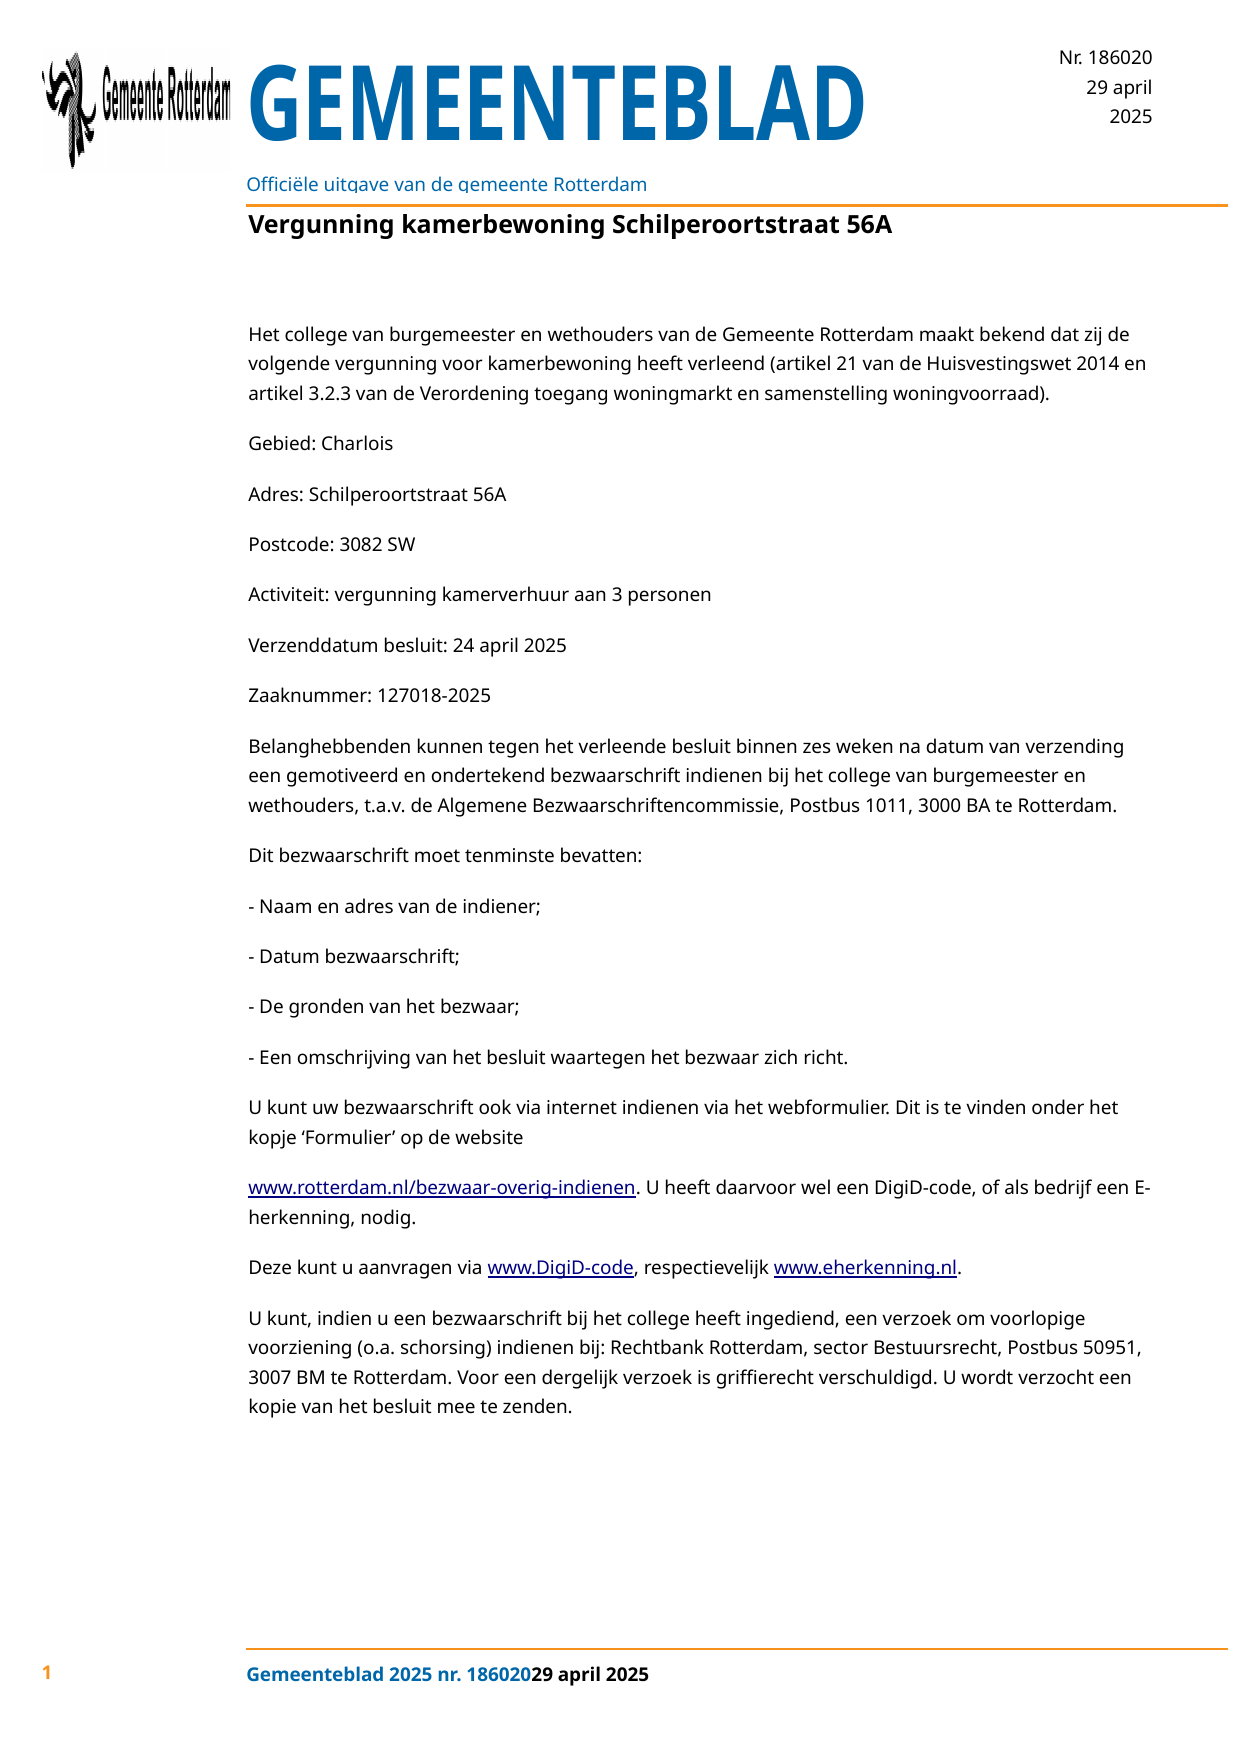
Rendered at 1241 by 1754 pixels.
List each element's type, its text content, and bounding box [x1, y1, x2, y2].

text U kunt, indien u een bezwaarschrift bij het college heeft ingediend, een verzoek om voorlopige voorziening (o.a. schorsing) indienen bij: Rechtbank Rotterdam, sector Bestuursrecht, Postbus 50951, 3007 BM te Rotterdam. Voor een dergelijk verzoek is griffierecht verschuldigd. U wordt verzocht een kopie van het besluit mee te zenden. [248, 1305, 1152, 1419]
picture [41, 47, 231, 172]
text - De gronden van het bezwaar; [248, 994, 1152, 1019]
text Belanghebbenden kunnen tegen het verleende besluit binnen zes weken na datum van verzending een gemotiveerd en ondertekend bezwaarschrift indienen bij het college van burgemeester en wethouders, t.a.v. de Algemene Bezwaarschriftencommissie, Postbus 1011, 3000 BA te Rotterdam. [248, 733, 1152, 818]
text Zaaknummer: 127018-2025 [248, 682, 1152, 708]
text Vergunning kamerbewoning Schilperoortstraat 56A [248, 207, 1152, 241]
text www.rotterdam.nl/bezwaar-overig-indienen. U heeft daarvoor wel een DigiD-code, of als bedrijf een E-herkenning, nodig. [248, 1174, 1152, 1230]
text - Naam en adres van de indiener; [248, 893, 1152, 918]
text Verzenddatum besluit: 24 april 2025 [248, 632, 1152, 658]
text U kunt uw bezwaarschrift ook via internet indienen via het webformulier. Dit is te vinden onder het kopje ‘Formulier’ op de website [248, 1094, 1152, 1150]
text Deze kunt u aanvragen via www.DigiD-code, respectievelijk www.eherkenning.nl. [248, 1254, 1152, 1280]
text Het college van burgemeester en wethouders van de Gemeente Rotterdam maakt bekend dat zij de volgende vergunning voor kamerbewoning heeft verleend (artikel 21 van de Huisvestingswet 2014 en artikel 3.2.3 van de Verordening toegang woningmarkt en samenstelling woningvoorraad). [248, 321, 1152, 406]
text Dit bezwaarschrift moet tenminste bevatten: [248, 842, 1152, 868]
text Activiteit: vergunning kamerverhuur aan 3 personen [248, 582, 1152, 607]
text Adres: Schilperoortstraat 56A [248, 481, 1152, 506]
text - Een omschrijving van het besluit waartegen het bezwaar zich richt. [248, 1044, 1152, 1070]
text Gebied: Charlois [248, 430, 1152, 456]
text Postcode: 3082 SW [248, 531, 1152, 557]
text - Datum bezwaarschrift; [248, 943, 1152, 969]
